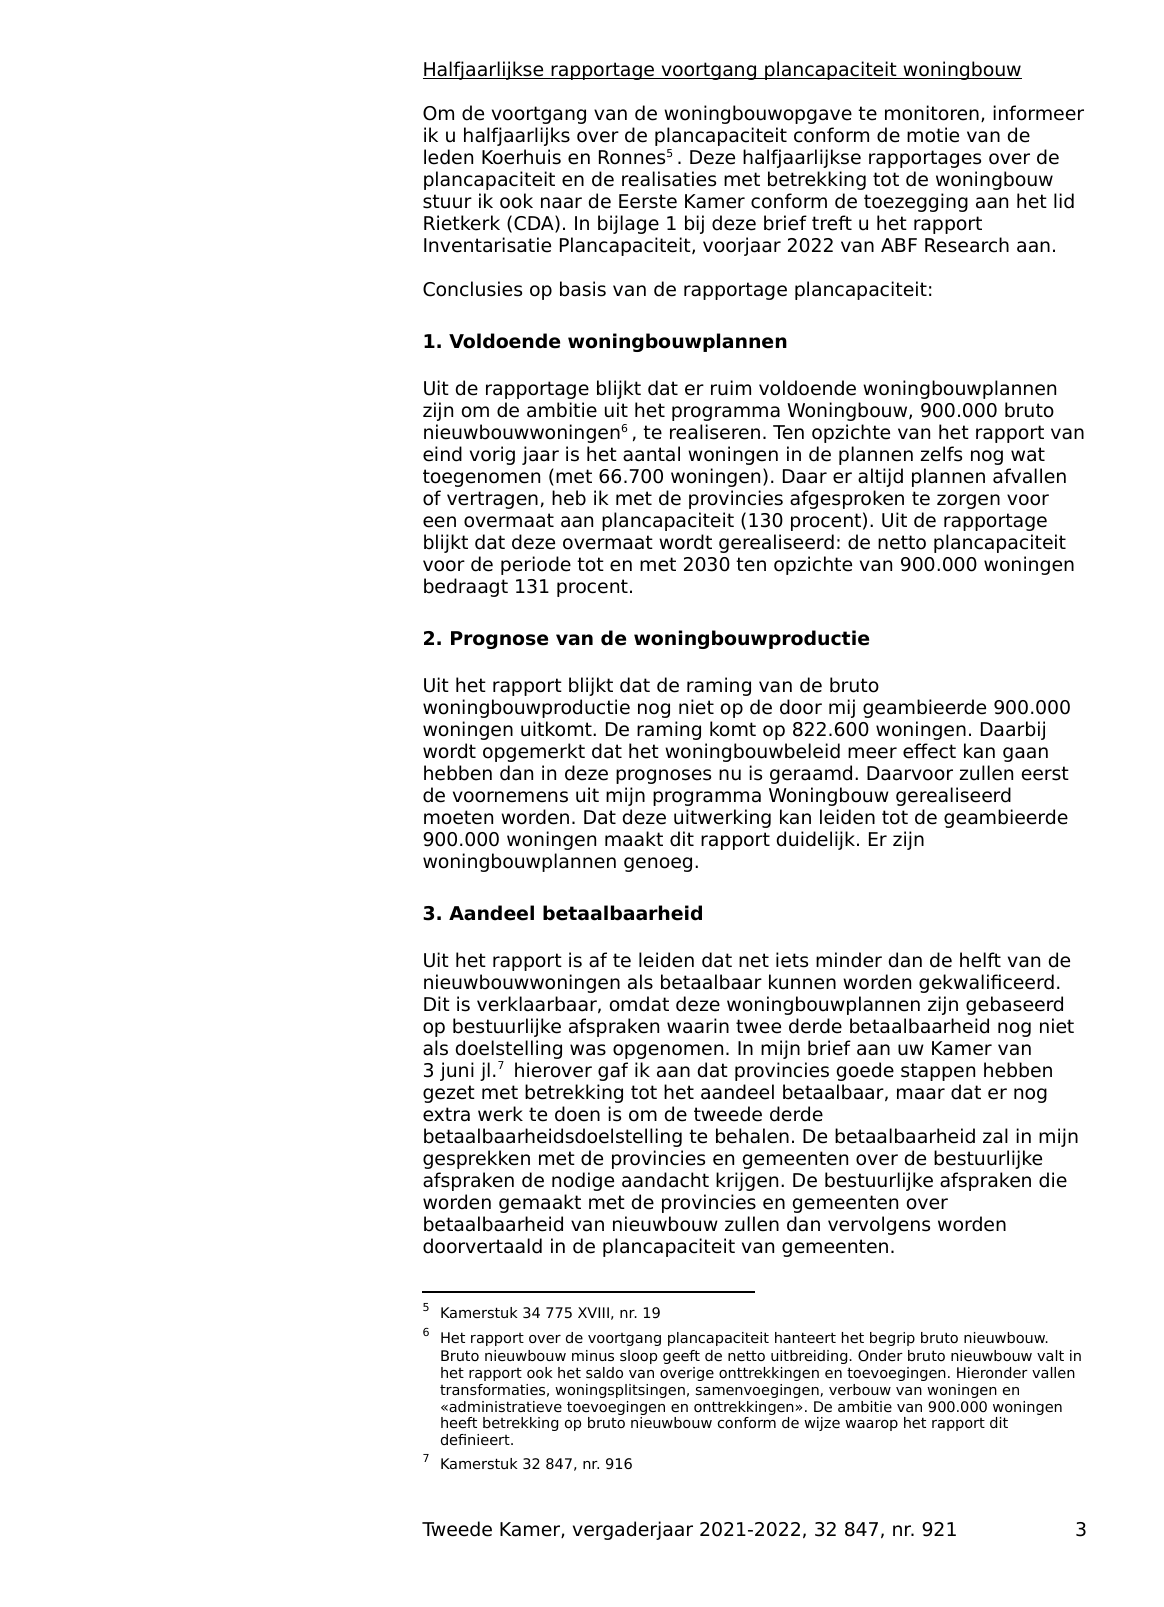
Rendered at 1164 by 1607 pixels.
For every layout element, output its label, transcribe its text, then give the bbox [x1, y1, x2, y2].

subtitle Halfjaarlijkse rapportage voortgang plancapaciteit woningbouw [422, 59, 1087, 81]
text Uit het rapport is af te leiden dat net iets minder dan de helft van de nieuwbouwwoningen als betaalbaar kunnen worden gekwalificeerd. Dit is verklaarbaar, omdat deze woningbouwplannen zijn gebaseerd op bestuurlijke afspraken waarin twee derde betaalbaarheid nog niet als doelstelling was opgenomen. In mijn brief aan uw Kamer van 3 juni jl. hierover gaf ik aan dat provincies goede stappen hebben gezet met betrekking tot het aandeel betaalbaar, maar dat er nog extra werk te doen is om de tweede derde betaalbaarheidsdoelstelling te behalen. De betaalbaarheid zal in mijn gesprekken met de provincies en gemeenten over de bestuurlijke afspraken de nodige aandacht krijgen. De bestuurlijke afspraken die worden gemaakt met de provincies en gemeenten over betaalbaarheid van nieuwbouw zullen dan vervolgens worden doorvertaald in de plancapaciteit van gemeenten. [422, 950, 1087, 1257]
text Het rapport over de voortgang plancapaciteit hanteert het begrip bruto nieuwbouw. Bruto nieuwbouw minus sloop geeft de netto uitbreiding. Onder bruto nieuwbouw valt in het rapport ook het saldo van overige onttrekkingen en toevoegingen. Hieronder vallen transformaties, woningsplitsingen, samenvoegingen, verbouw van woningen en «administratieve toevoegingen en onttrekkingen». De ambitie van 900.000 woningen heeft betrekking op bruto nieuwbouw conform de wijze waarop het rapport dit definieert. [422, 1326, 1087, 1449]
subtitle 1. Voldoende woningbouwplannen [422, 331, 1087, 353]
text Conclusies op basis van de rapportage plancapaciteit: [422, 279, 1087, 301]
text Uit het rapport blijkt dat de raming van de bruto woningbouwproductie nog niet op de door mij geambieerde 900.000 woningen uitkomt. De raming komt op 822.600 woningen. Daarbij wordt opgemerkt dat het woningbouwbeleid meer effect kan gaan hebben dan in deze prognoses nu is geraamd. Daarvoor zullen eerst de voornemens uit mijn programma Woningbouw gerealiseerd moeten worden. Dat deze uitwerking kan leiden tot de geambieerde 900.000 woningen maakt dit rapport duidelijk. Er zijn woningbouwplannen genoeg. [422, 675, 1087, 873]
subtitle 2. Prognose van de woningbouwproductie [422, 628, 1087, 650]
text Kamerstuk 32 847, nr. 916 [422, 1452, 1087, 1474]
text Uit de rapportage blijkt dat er ruim voldoende woningbouwplannen zijn om de ambitie uit het programma Woningbouw, 900.000 bruto nieuwbouwwoningen, te realiseren. Ten opzichte van het rapport van eind vorig jaar is het aantal woningen in de plannen zelfs nog wat toegenomen (met 66.700 woningen). Daar er altijd plannen afvallen of vertragen, heb ik met de provincies afgesproken te zorgen voor een overmaat aan plancapaciteit (130 procent). Uit de rapportage blijkt dat deze overmaat wordt gerealiseerd: de netto plancapaciteit voor de periode tot en met 2030 ten opzichte van 900.000 woningen bedraagt 131 procent. [422, 378, 1087, 598]
subtitle 3. Aandeel betaalbaarheid [422, 903, 1087, 925]
text Kamerstuk 34 775 XVIII, nr. 19 [422, 1301, 1087, 1323]
text Om de voortgang van de woningbouwopgave te monitoren, informeer ik u halfjaarlijks over de plancapaciteit conform de motie van de leden Koerhuis en Ronnes. Deze halfjaarlijkse rapportages over de plancapaciteit en de realisaties met betrekking tot de woningbouw stuur ik ook naar de Eerste Kamer conform de toezegging aan het lid Rietkerk (CDA). In bijlage 1 bij deze brief treft u het rapport Inventarisatie Plancapaciteit, voorjaar 2022 van ABF Research aan. [422, 103, 1087, 257]
